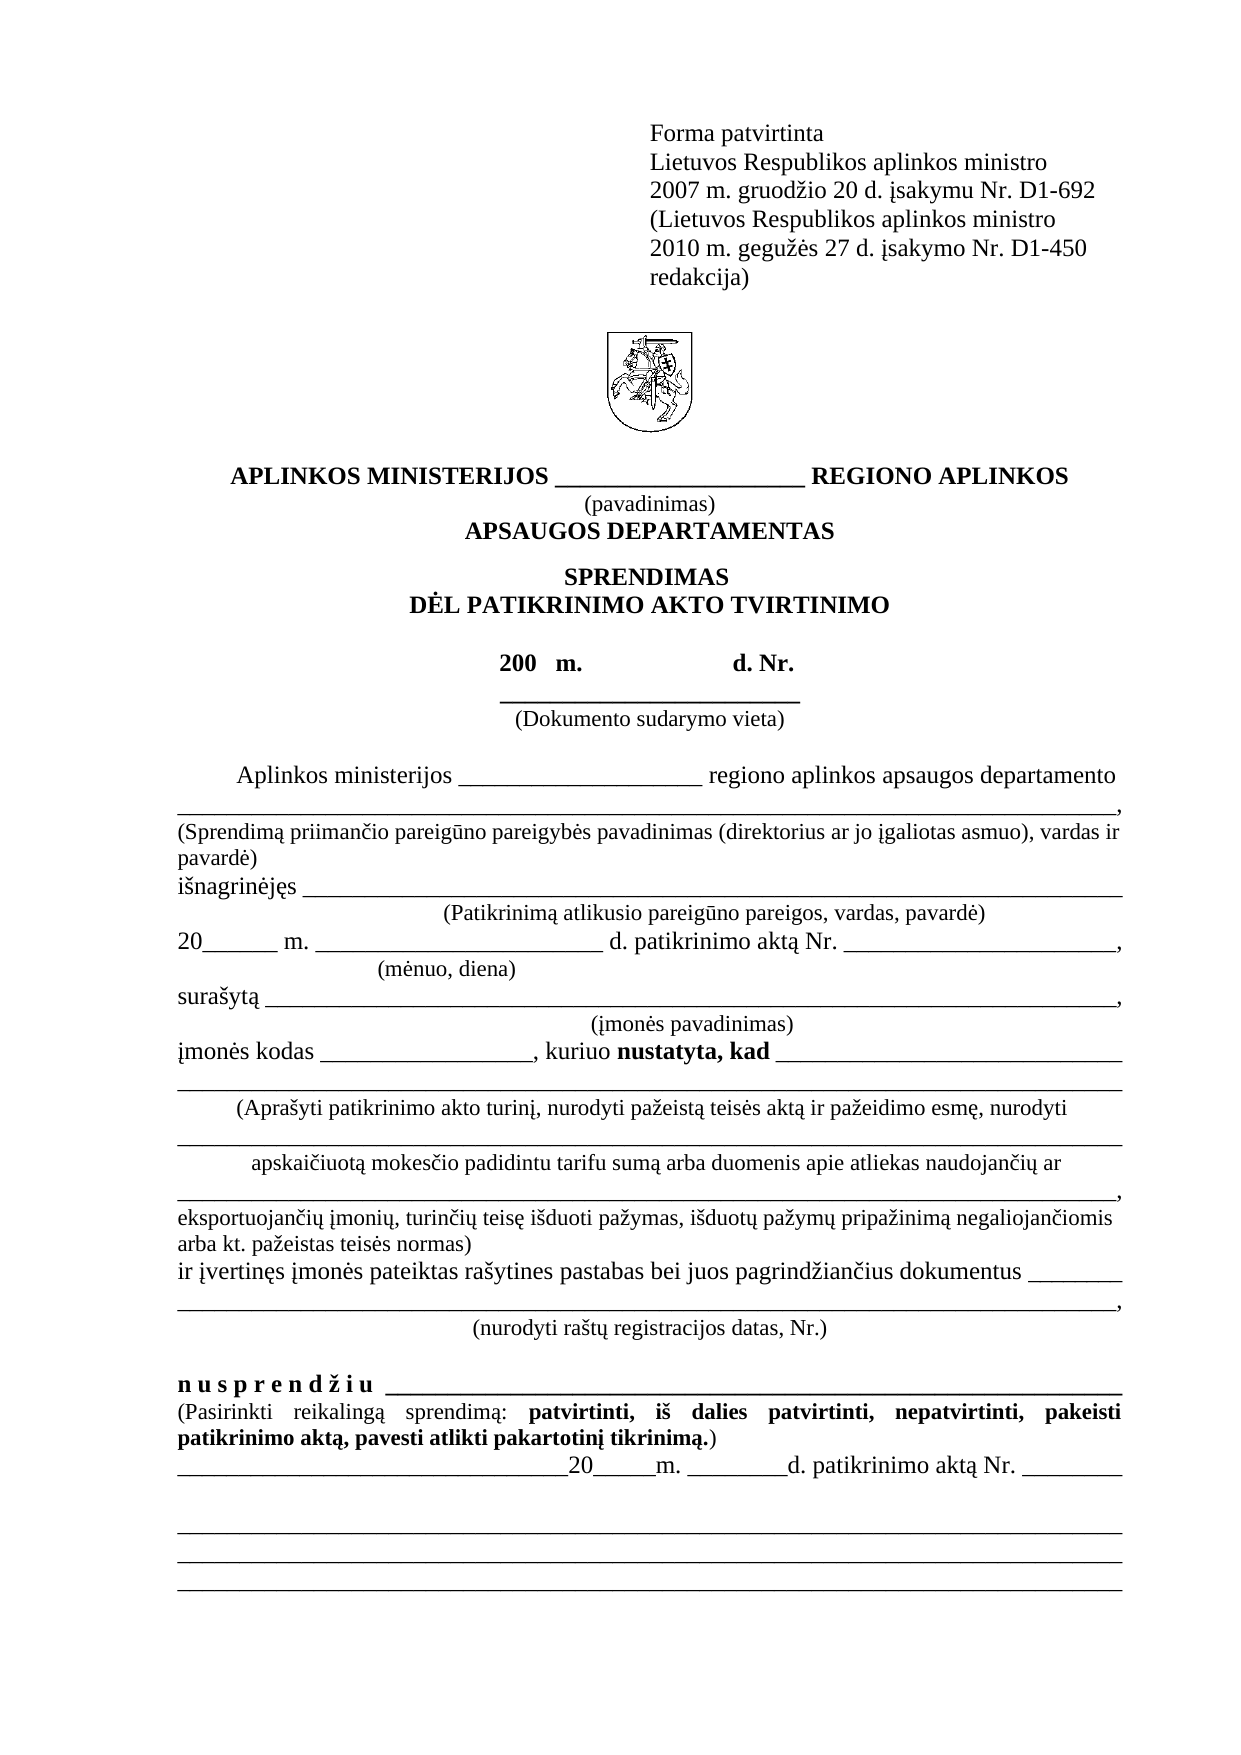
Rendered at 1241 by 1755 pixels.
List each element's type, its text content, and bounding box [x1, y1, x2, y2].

text (pavadinimas) [177, 490, 1122, 516]
text APSAUGOS DEPARTAMENTAS [177, 516, 1122, 545]
text Lietuvos Respublikos aplinkos ministro [649, 147, 1122, 176]
text APLINKOS MINISTERIJOS ____________________ REGIONO APLINKOS [177, 461, 1122, 490]
text 2010 m. gegužės 27 d. įsakymo Nr. D1-450 redakcija) [649, 233, 1122, 291]
text _ [177, 1120, 1122, 1145]
text SPRENDIMAS [177, 562, 1122, 590]
text (Dokumento sudarymo vieta) [177, 705, 1122, 732]
text _ [177, 1508, 1122, 1533]
text (įmonės pavadinimas) [265, 1010, 1122, 1036]
text (Sprendimą priimančio pareigūno pareigybės pavadinimas (direktorius ar jo įgaliotas asmuo), vardas ir pavardė) [177, 818, 1122, 871]
text Forma patvirtinta [649, 118, 1122, 147]
text (mėnuo, diena) [377, 954, 1122, 981]
text (Pasirinkti reikalingą sprendimą: patvirtinti, iš dalies patvirtinti, nepatvirtinti, pakeisti patikrinimo aktą, pavesti atlikti pakartotinį tikrinimą.) [177, 1398, 1122, 1451]
text _ [177, 1537, 1122, 1562]
text 200 m. d. Nr. [177, 648, 1122, 677]
text išnagrinėjęs [177, 871, 1122, 899]
text _ 20_____m. ________d. patikrinimo aktą Nr. ________ [177, 1451, 1122, 1479]
text (Aprašyti patikrinimo akto turinį, nurodyti pažeistą teisės aktą ir pažeidimo esmę, nurodyti [177, 1093, 1122, 1120]
text (herbas) [177, 307, 1122, 432]
text ir įvertinęs įmonės pateiktas rašytines pastabas bei juos pagrindžiančius dokumentus [177, 1256, 1122, 1285]
text _ [177, 1566, 1122, 1590]
text (Lietuvos Respublikos aplinkos ministro [649, 204, 1122, 233]
text _ , [177, 789, 1122, 818]
text ________________________ [177, 677, 1122, 705]
text _ [177, 1065, 1122, 1090]
text apskaičiuotą mokesčio padidintu tarifu sumą arba duomenis apie atliekas naudojančių ar [177, 1149, 1122, 1175]
text nusprendžiu [177, 1369, 1122, 1398]
text DĖL PATIKRINIMO AKTO TVIRTINIMO [177, 590, 1122, 619]
text 2007 m. gruodžio 20 d. įsakymu Nr. D1-692 [649, 176, 1122, 204]
text eksportuojančių įmonių, turinčių teisę išduoti pažymas, išduotų pažymų pripažinimą negaliojančiomis arba kt. pažeistas teisės normas) [177, 1204, 1122, 1256]
text _ , [177, 1175, 1122, 1204]
text (nurodyti raštų registracijos datas, Nr.) [177, 1314, 1122, 1340]
text (Patikrinimą atlikusio pareigūno pareigos, vardas, pavardė) [302, 899, 1122, 926]
text Aplinkos ministerijos regiono aplinkos apsaugos departamento [177, 761, 1122, 789]
text įmonės kodas _________________, kuriuo nustatyta, kad [177, 1036, 1122, 1065]
text surašytą , [177, 981, 1122, 1010]
text 20______ m. _______________________ d. patikrinimo aktą Nr. , [177, 926, 1122, 954]
text _ , [177, 1285, 1122, 1314]
